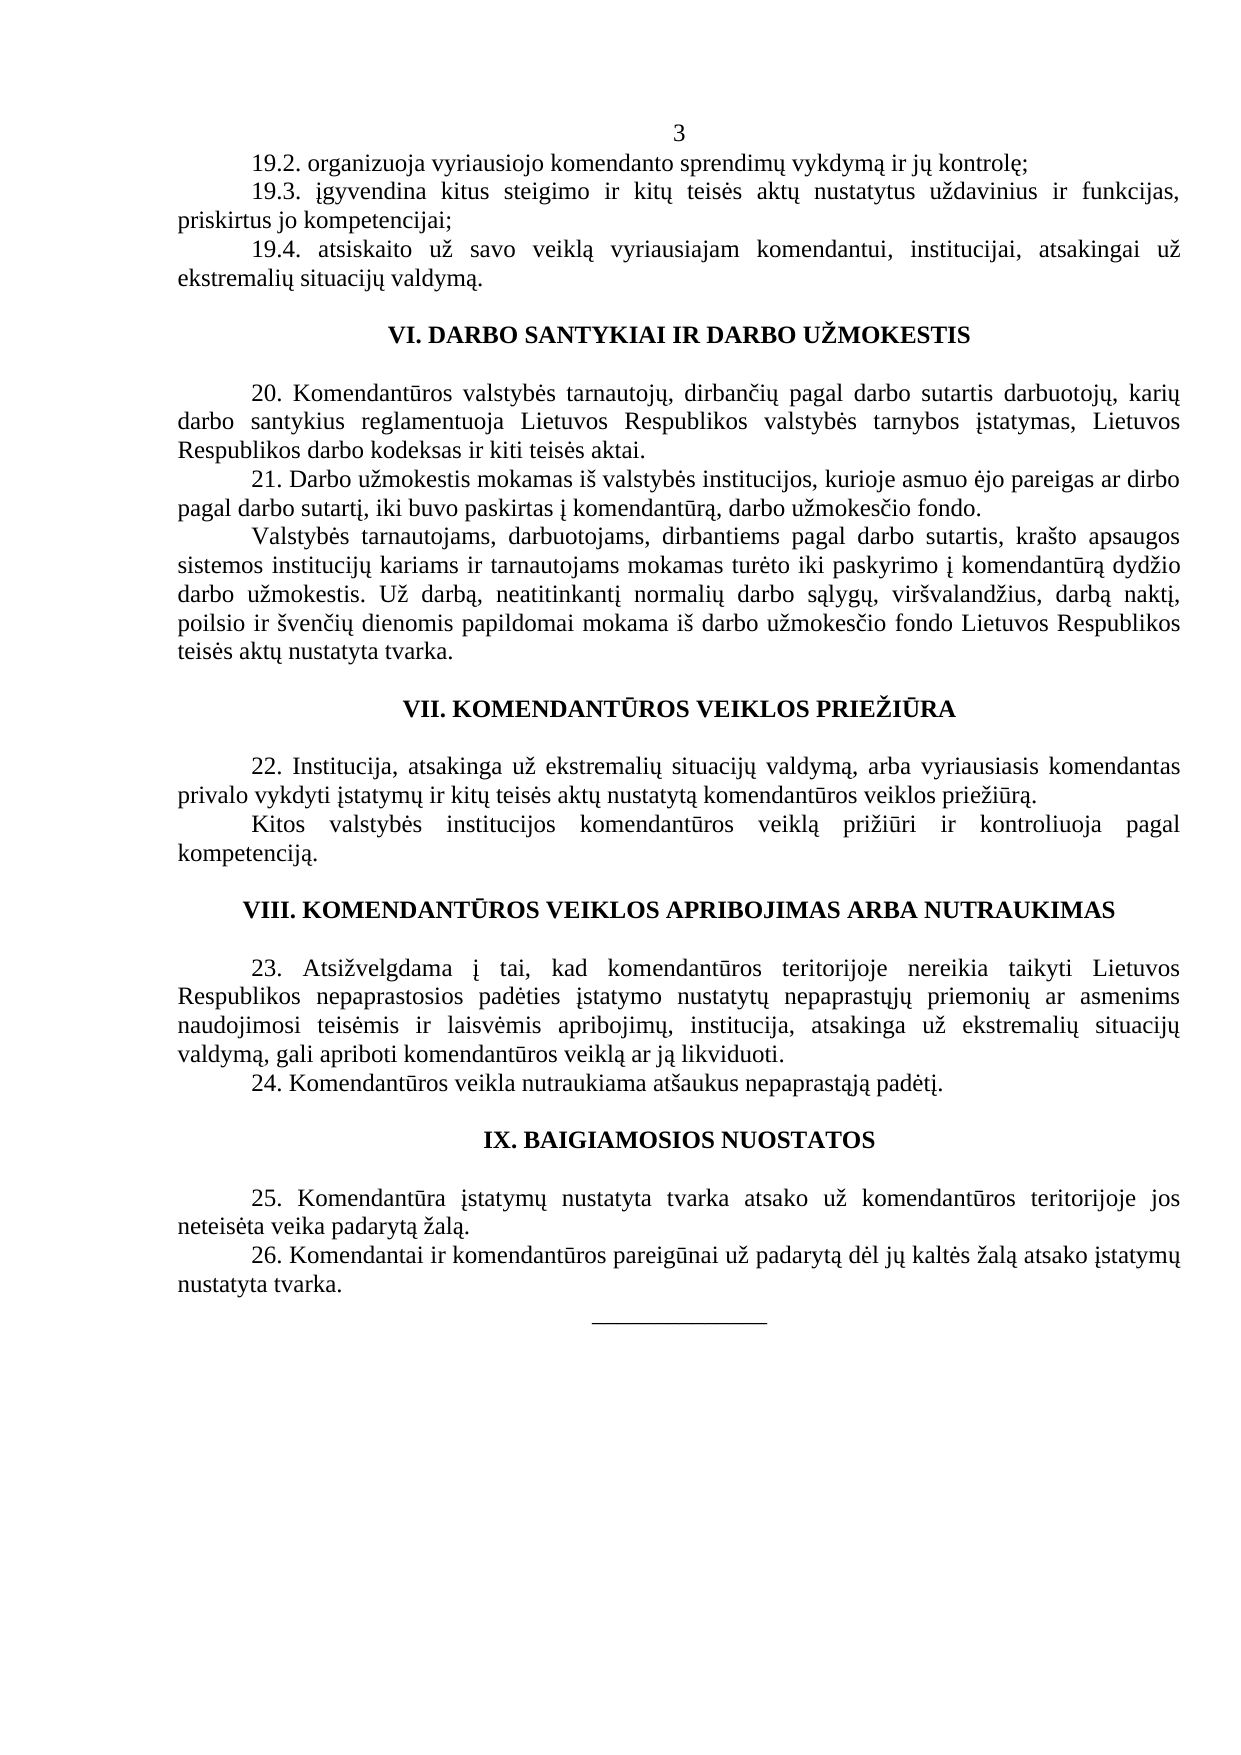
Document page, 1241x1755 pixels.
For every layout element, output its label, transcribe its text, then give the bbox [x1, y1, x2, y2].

text 19.3. įgyvendina kitus steigimo ir kitų teisės aktų nustatytus uždavinius ir funkcijas, priskirtus jo kompetencijai; [177, 176, 1181, 234]
text 20. Komendantūros valstybės tarnautojų, dirbančių pagal darbo sutartis darbuotojų, karių darbo santykius reglamentuoja Lietuvos Respublikos valstybės tarnybos įstatymas, Lietuvos Respublikos darbo kodeksas ir kiti teisės aktai. [177, 378, 1181, 464]
text 24. Komendantūros veikla nutraukiama atšaukus nepaprastąją padėtį. [177, 1068, 1181, 1096]
text 21. Darbo užmokestis mokamas iš valstybės institucijos, kurioje asmuo ėjo pareigas ar dirbo pagal darbo sutartį, iki buvo paskirtas į komendantūrą, darbo užmokesčio fondo. [177, 464, 1181, 521]
text 19.2. organizuoja vyriausiojo komendanto sprendimų vykdymą ir jų kontrolę; [177, 148, 1181, 176]
text VIII. KOMENDANTŪROS VEIKLOS APRIBOJIMAS ARBA NUTRAUKIMAS [177, 895, 1181, 924]
text ______________ [177, 1298, 1181, 1326]
text VI. DARBO SANTYKIAI IR DARBO UŽMOKESTIS [177, 320, 1181, 349]
text IX. BAIGIAMOSIOS NUOSTATOS [177, 1125, 1181, 1154]
text 26. Komendantai ir komendantūros pareigūnai už padarytą dėl jų kaltės žalą atsako įstatymų nustatyta tvarka. [177, 1240, 1181, 1298]
text 19.4. atsiskaito už savo veiklą vyriausiajam komendantui, institucijai, atsakingai už ekstremalių situacijų valdymą. [177, 234, 1181, 291]
text VII. KOMENDANTŪROS VEIKLOS PRIEŽIŪRA [177, 694, 1181, 723]
text 22. Institucija, atsakinga už ekstremalių situacijų valdymą, arba vyriausiasis komendantas privalo vykdyti įstatymų ir kitų teisės aktų nustatytą komendantūros veiklos priežiūrą. [177, 751, 1181, 809]
text 23. Atsižvelgdama į tai, kad komendantūros teritorijoje nereikia taikyti Lietuvos Respublikos nepaprastosios padėties įstatymo nustatytų nepaprastųjų priemonių ar asmenims naudojimosi teisėmis ir laisvėmis apribojimų, institucija, atsakinga už ekstremalių situacijų valdymą, gali apriboti komendantūros veiklą ar ją likviduoti. [177, 953, 1181, 1068]
text Valstybės tarnautojams, darbuotojams, dirbantiems pagal darbo sutartis, krašto apsaugos sistemos institucijų kariams ir tarnautojams mokamas turėto iki paskyrimo į komendantūrą dydžio darbo užmokestis. Už darbą, neatitinkantį normalių darbo sąlygų, viršvalandžius, darbą naktį, poilsio ir švenčių dienomis papildomai mokama iš darbo užmokesčio fondo Lietuvos Respublikos teisės aktų nustatyta tvarka. [177, 521, 1181, 665]
text Kitos valstybės institucijos komendantūros veiklą prižiūri ir kontroliuoja pagal kompetenciją. [177, 809, 1181, 866]
text 25. Komendantūra įstatymų nustatyta tvarka atsako už komendantūros teritorijoje jos neteisėta veika padarytą žalą. [177, 1183, 1181, 1240]
